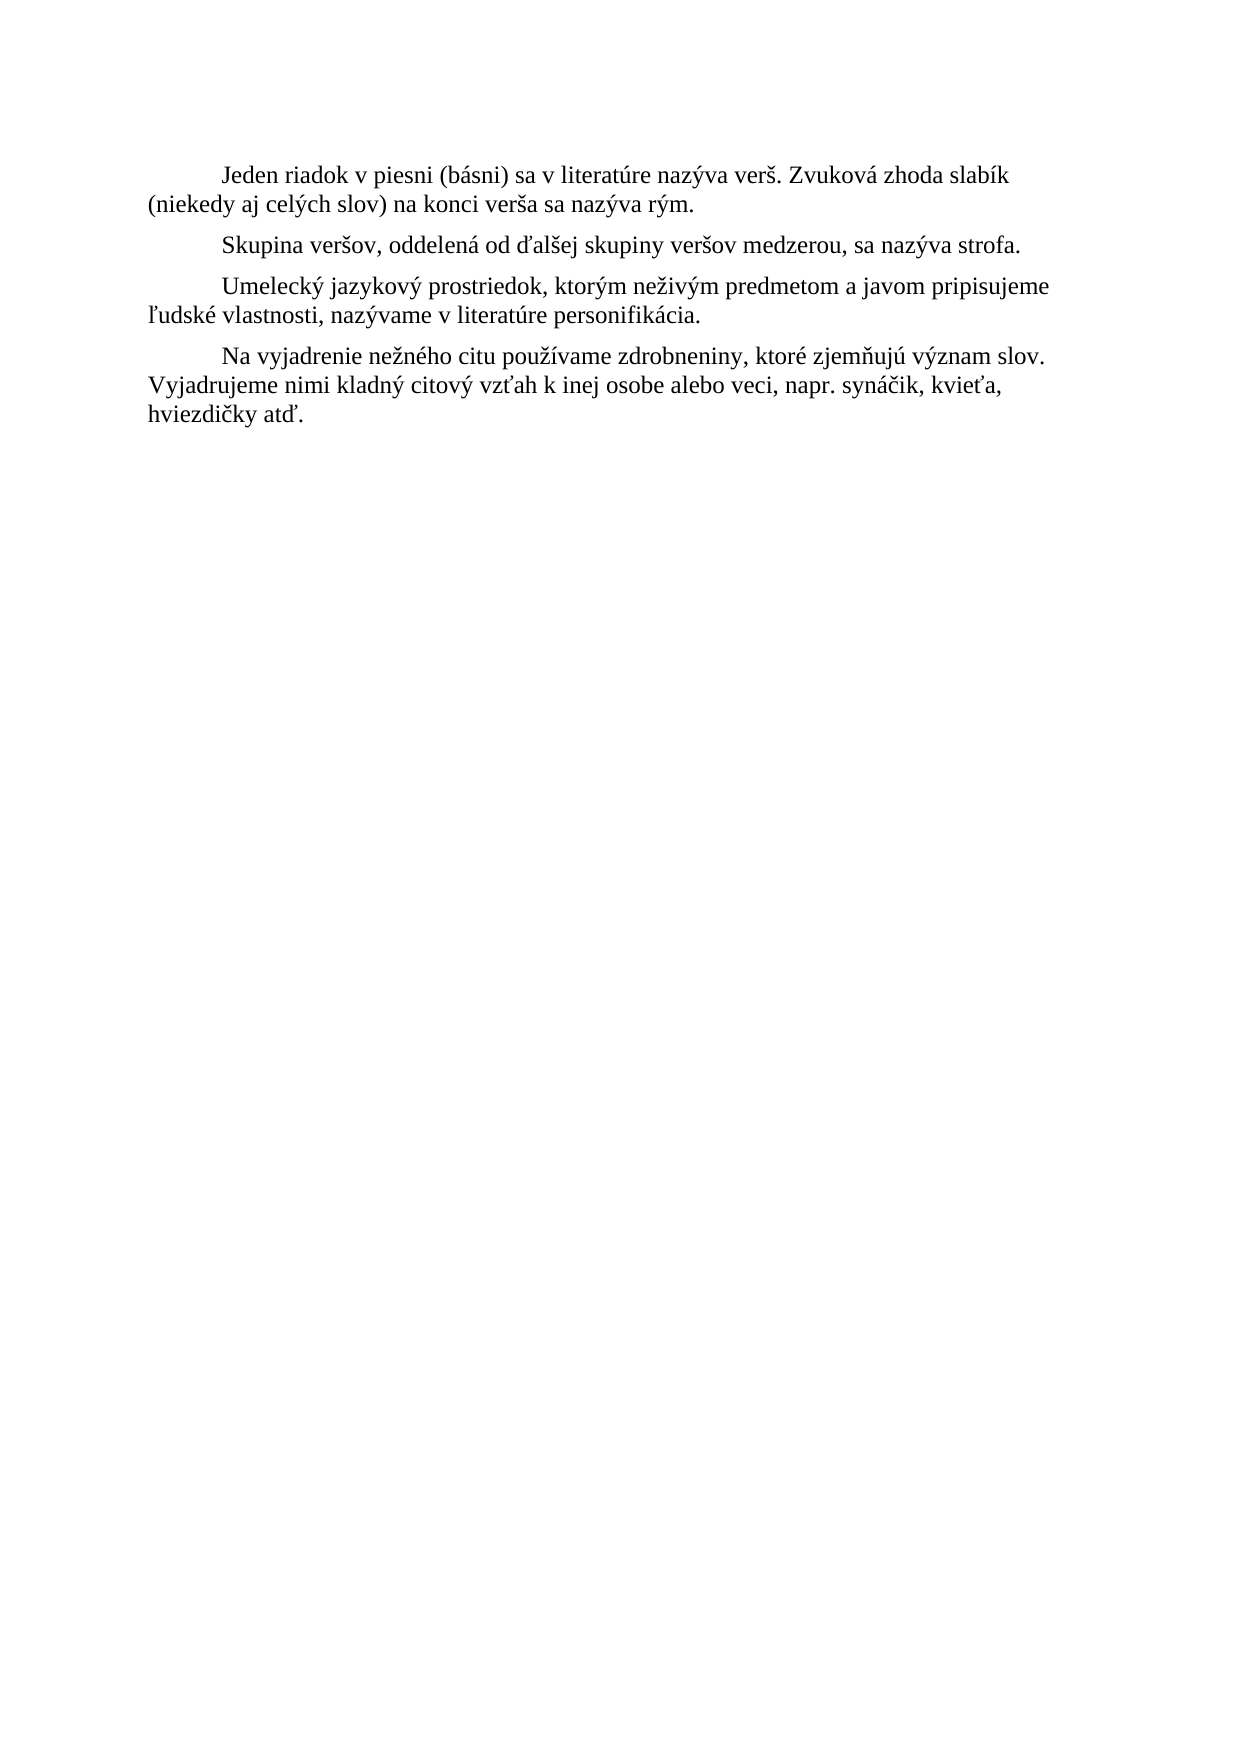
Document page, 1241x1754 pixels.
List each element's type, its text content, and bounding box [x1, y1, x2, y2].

text Skupina veršov, oddelená od ďalšej skupiny veršov medzerou, sa nazýva strofa. [148, 230, 1093, 259]
text Jeden riadok v piesni (básni) sa v literatúre nazýva verš. Zvuková zhoda slabík (niekedy aj celých slov) na konci verša sa nazýva rým. [148, 160, 1093, 218]
text Umelecký jazykový prostriedok, ktorým neživým predmetom a javom pripisujeme ľudské vlastnosti, nazývame v literatúre personifikácia. [148, 271, 1093, 329]
text Na vyjadrenie nežného citu používame zdrobneniny, ktoré zjemňujú význam slov. Vyjadrujeme nimi kladný citový vzťah k inej osobe alebo veci, napr. synáčik, kvieťa, hviezdičky atď. [148, 341, 1093, 428]
